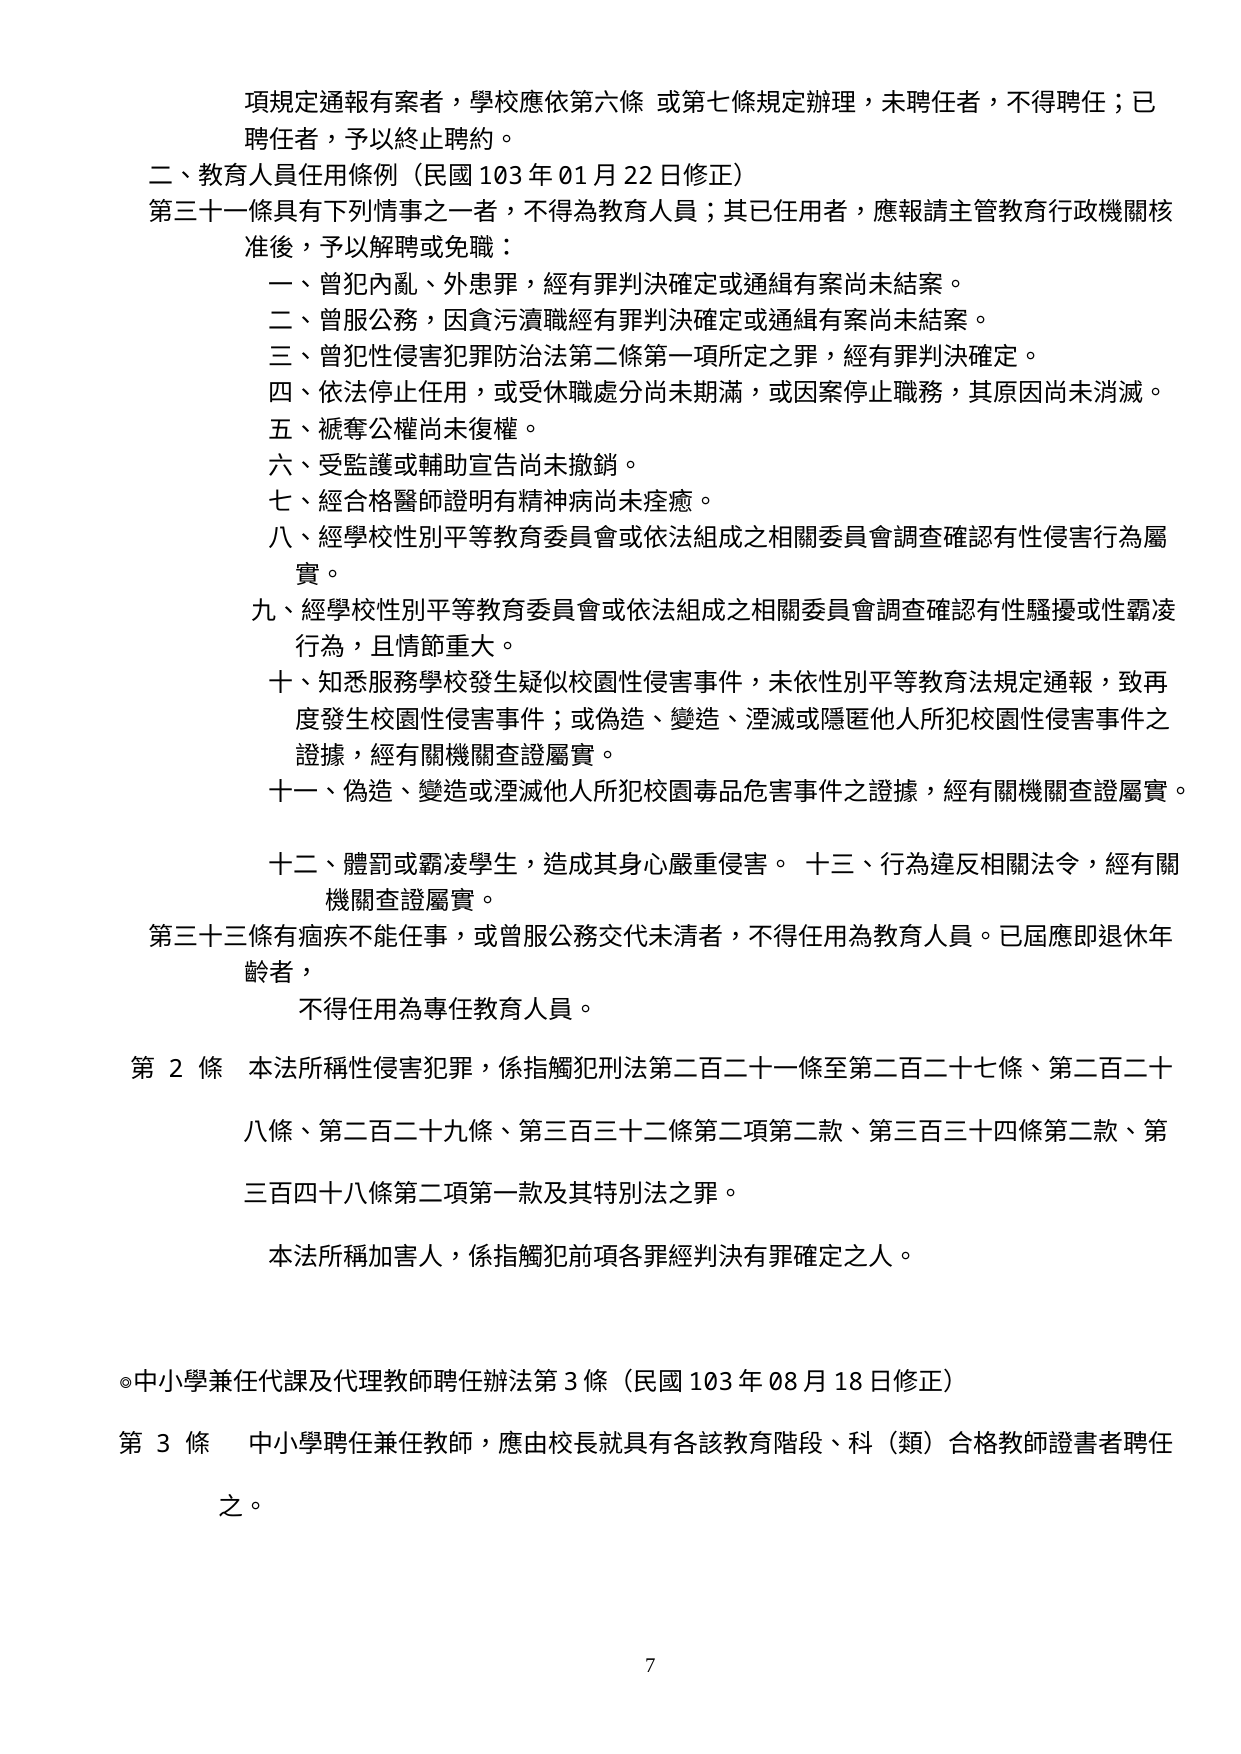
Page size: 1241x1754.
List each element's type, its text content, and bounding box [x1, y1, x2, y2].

text 十、知悉服務學校發生疑似校園性侵害事件，未依性別平等教育法規定通報，致再度發生校園性侵害事件；或偽造、變造、湮滅或隱匿他人所犯校園性侵害事件之證據，經有關機關查證屬實。 [133, 663, 1181, 772]
text 不得任用為專任教育人員。 [133, 989, 1181, 1025]
text 項規定通報有案者，學校應依第六條 或第七條規定辦理，未聘任者，不得聘任；已聘任者，予以終止聘約。 [182, 83, 1181, 155]
text ◎中小學兼任代課及代理教師聘任辦法第3條（民國103年08月18日修正） [118, 1338, 1181, 1400]
text 十一、偽造、變造或湮滅他人所犯校園毒品危害事件之證據，經有關機關查證屬實。 [133, 772, 1181, 844]
text 五、褫奪公權尚未復權。 [133, 409, 1181, 445]
text 一、曾犯內亂、外患罪，經有罪判決確定或通緝有案尚未結案。 [133, 264, 1181, 300]
text 四、依法停止任用，或受休職處分尚未期滿，或因案停止職務，其原因尚未消滅。 [133, 373, 1181, 409]
text 七、經合格醫師證明有精神病尚未痊癒。 [133, 482, 1181, 518]
text 二、教育人員任用條例（民國103年01月22日修正） [133, 155, 1181, 192]
text 二、曾服公務，因貪污瀆職經有罪判決確定或通緝有案尚未結案。 [133, 300, 1181, 337]
text 八、經學校性別平等教育委員會或依法組成之相關委員會調查確認有性侵害行為屬 實。 [133, 518, 1181, 590]
text 十二、體罰或霸凌學生，造成其身心嚴重侵害。 十三、行為違反相關法令，經有關機關查證屬實。 [133, 844, 1181, 917]
text 第三十三條有痼疾不能任事，或曾服公務交代未清者，不得任用為教育人員。已屆應即退休年齡者， [133, 917, 1181, 989]
text 九、經學校性別平等教育委員會或依法組成之相關委員會調查確認有性騷擾或性霸凌 行為，且情節重大。 [251, 590, 1181, 663]
text 三、曾犯性侵害犯罪防治法第二條第一項所定之罪，經有罪判決確定。 [133, 337, 1181, 373]
text 第 2 條 本法所稱性侵害犯罪，係指觸犯刑法第二百二十一條至第二百二十七條、第二百二十八條、第二百二十九條、第三百三十二條第二項第二款、第三百三十四條第二款、第三百四十八條第二項第一款及其特別法之罪。 [131, 1025, 1181, 1213]
text 第三十一條具有下列情事之一者，不得為教育人員；其已任用者，應報請主管教育行政機關核准後，予以解聘或免職： [133, 192, 1181, 264]
text 本法所稱加害人，係指觸犯前項各罪經判決有罪確定之人。 [118, 1213, 1181, 1275]
text 六、受監護或輔助宣告尚未撤銷。 [133, 445, 1181, 482]
text 第 3 條 中小學聘任兼任教師，應由校長就具有各該教育階段、科（類）合格教師證書者聘任之。 [118, 1400, 1181, 1525]
